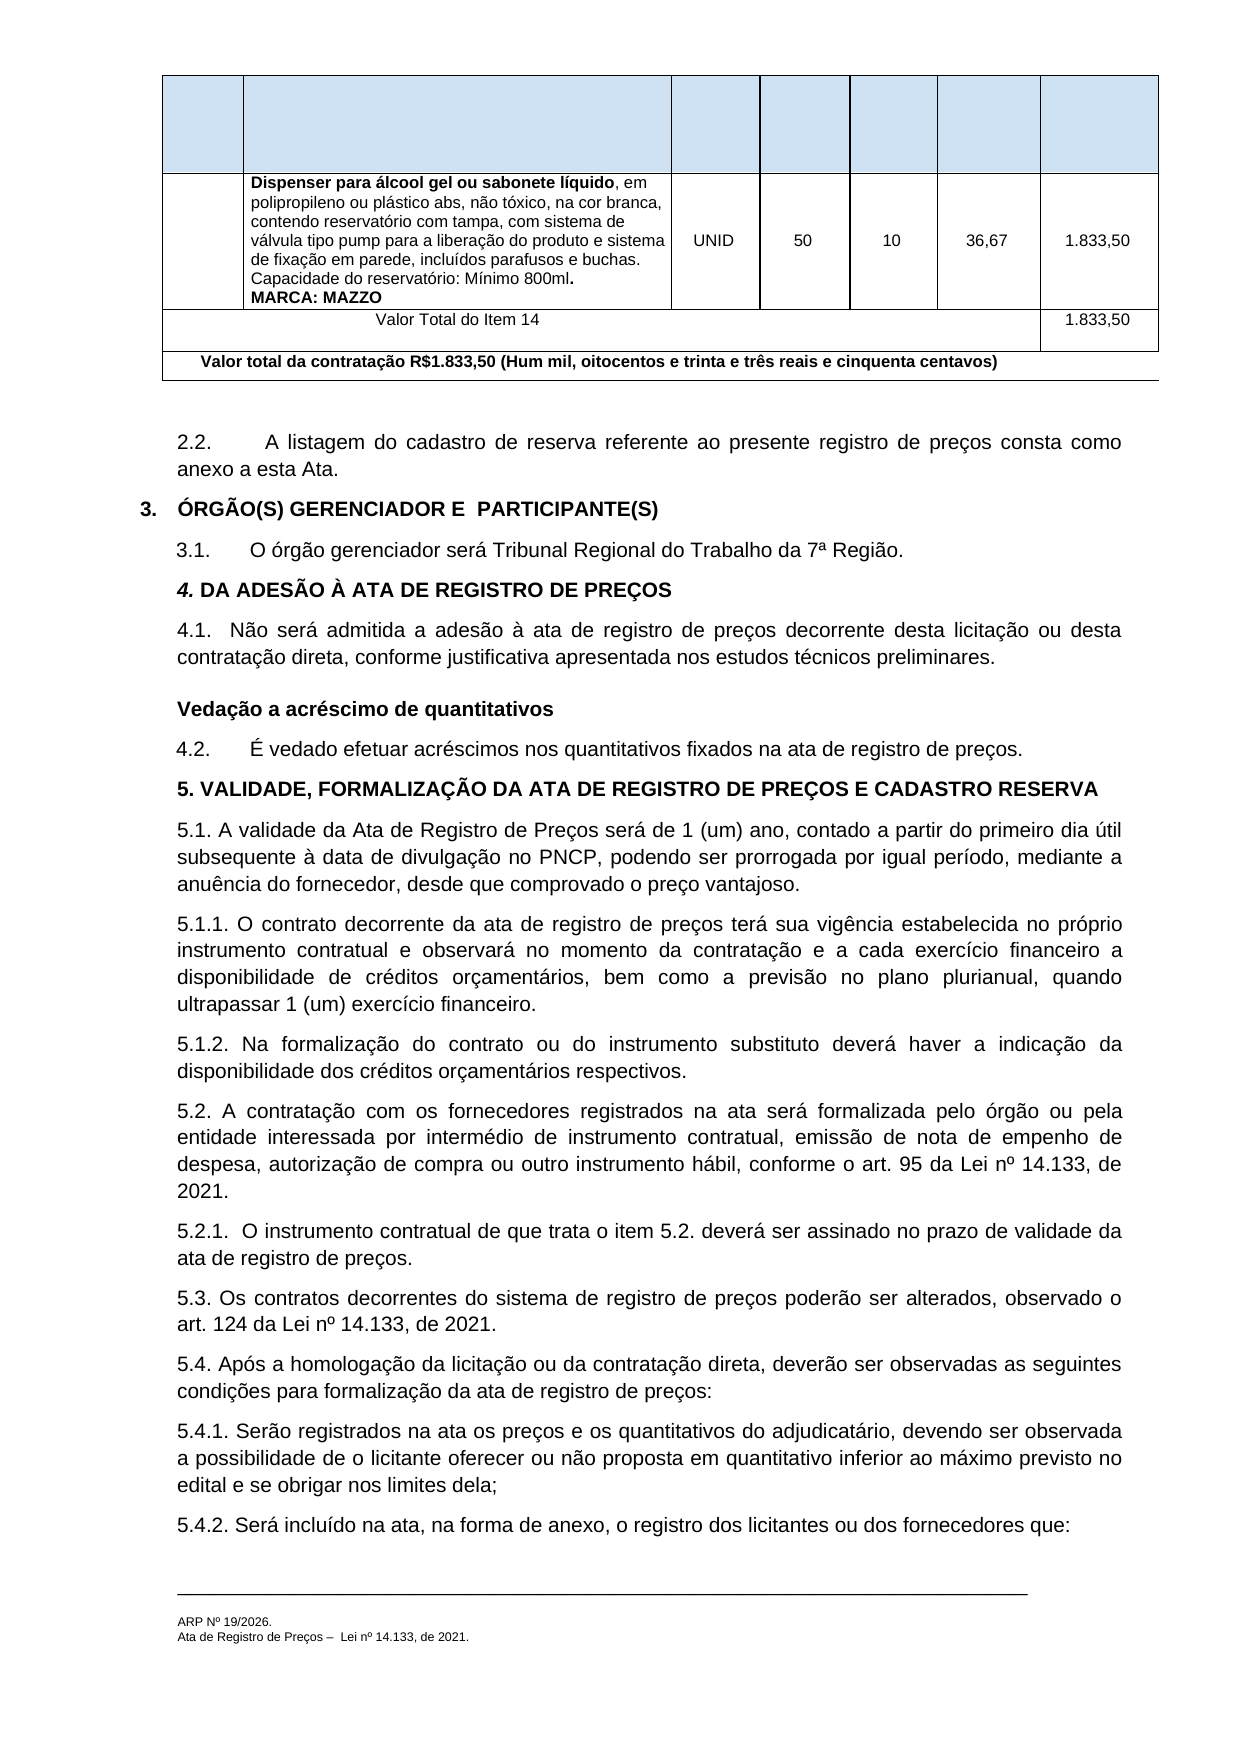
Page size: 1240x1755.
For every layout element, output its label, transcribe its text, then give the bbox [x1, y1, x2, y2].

list ÓRGÃO(S) GERENCIADOR E PARTICIPANTE(S) [140, 497, 1125, 521]
subtitle 5. VALIDADE, FORMALIZAÇÃO DA ATA DE REGISTRO DE PREÇOS E CADASTRO RESERVA [177, 777, 1125, 801]
text 2.2. A listagem do cadastro de reserva referente ao presente registro de preços consta como anexo a esta Ata. [177, 430, 1124, 481]
text 5.2.1. O instrumento contratual de que trata o item 5.2. deverá ser assinado no prazo de validade da ata de registro de preços. [177, 1219, 1124, 1269]
text 5.1.2. Na formalização do contrato ou do instrumento substituto deverá haver a indicação da disponibilidade dos créditos orçamentários respectivos. [177, 1032, 1124, 1082]
text 5.3. Os contratos decorrentes do sistema de registro de preços poderão ser alterados, observado o art. 124 da Lei nº 14.133, de 2021. [177, 1286, 1124, 1336]
table_cell 10 [851, 174, 937, 309]
text 5.4. Após a homologação da licitação ou da contratação direta, deverão ser observadas as seguintes condições para formalização da ata de registro de preços: [177, 1352, 1124, 1403]
table_header [761, 76, 849, 172]
text 5.2. A contratação com os fornecedores registrados na ata será formalizada pelo órgão ou pela entidade interessada por intermédio de instrumento contratual, emissão de nota de empenho de despesa, autorização de compra ou outro instrumento hábil, conforme o art. 95 da Lei nº 14.133, de 2021. [177, 1098, 1124, 1203]
table_cell UNID [672, 174, 759, 309]
table_header [244, 76, 671, 172]
table_cell Valor Total do Item 14 [163, 310, 1040, 351]
table_cell 1.833,50 [1041, 310, 1158, 351]
text 5.1. A validade da Ata de Registro de Preços será de 1 (um) ano, contado a partir do primeiro dia útil subsequente à data de divulgação no PNCP, podendo ser prorrogada por igual período, mediante a anuência do fornecedor, desde que comprovado o preço vantajoso. [177, 818, 1124, 895]
text 5.1.1. O contrato decorrente da ata de registro de preços terá sua vigência estabelecida no próprio instrumento contratual e observará no momento da contratação e a cada exercício financeiro a disponibilidade de créditos orçamentários, bem como a previsão no plano plurianual, quando ultrapassar 1 (um) exercício financeiro. [177, 911, 1124, 1016]
table_header [851, 76, 937, 172]
table_header [1041, 76, 1158, 172]
table_cell 36,67 [938, 174, 1040, 309]
text Vedação a acréscimo de quantitativos [177, 697, 1125, 721]
table_header [163, 76, 243, 172]
subtitle 4. DA ADESÃO À ATA DE REGISTRO DE PREÇOS [177, 577, 1125, 601]
table_header [672, 76, 759, 172]
table_cell [1041, 352, 1159, 380]
text 5.4.2. Será incluído na ata, na forma de anexo, o registro dos licitantes ou dos fornecedores que: [177, 1513, 1124, 1537]
text 3.1. O órgão gerenciador será Tribunal Regional do Trabalho da 7ª Região. [176, 537, 1125, 561]
table_cell 1.833,50 [1041, 174, 1158, 309]
text 5.4.1. Serão registrados na ata os preços e os quantitativos do adjudicatário, devendo ser observada a possibilidade de o licitante oferecer ou não proposta em quantitativo inferior ao máximo previsto no edital e se obrigar nos limites dela; [177, 1419, 1124, 1497]
table_cell 50 [761, 174, 849, 309]
table_cell [163, 174, 243, 309]
text 4.2. É vedado efetuar acréscimos nos quantitativos fixados na ata de registro de preços. [176, 737, 1125, 761]
text 4.1. Não será admitida a adesão à ata de registro de preços decorrente desta licitação ou desta contratação direta, conforme justificativa apresentada nos estudos técnicos preliminares. [177, 618, 1124, 669]
table_cell Valor total da contratação R$1.833,50 (Hum mil, oitocentos e trinta e três reais e cinquenta centavos) [163, 352, 1041, 380]
table_header [938, 76, 1040, 172]
table_cell Dispenser para álcool gel ou sabonete líquido, em polipropileno ou plástico abs, não tóxico, na cor branca, contendo reservatório com tampa, com sistema de válvula tipo pump para a liberação do produto e sistema de fixação em parede, incluídos parafusos e buchas. Capacidade do reservatório: Mínimo 800ml. MARCA: MAZZO [244, 174, 671, 309]
